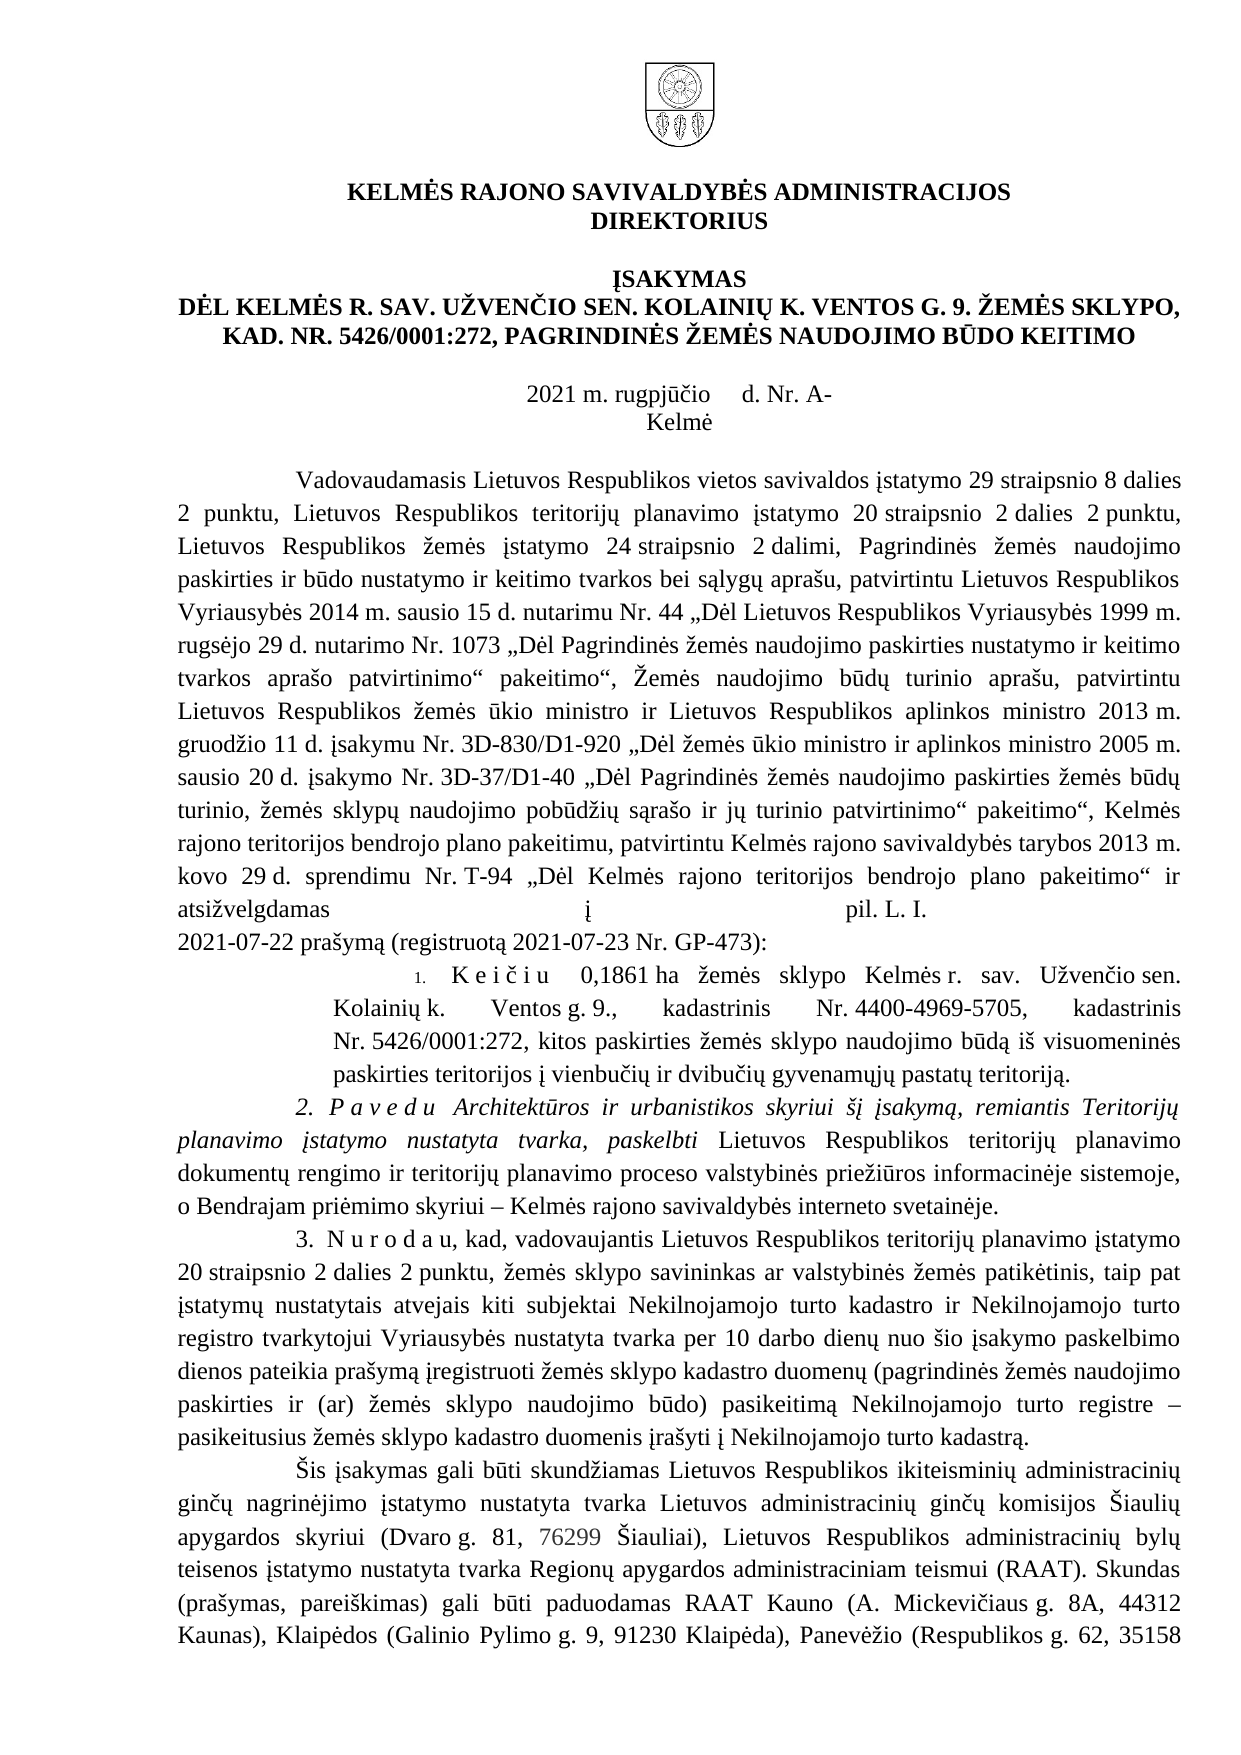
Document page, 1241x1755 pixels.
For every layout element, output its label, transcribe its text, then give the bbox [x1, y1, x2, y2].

subtitle DĖL KELMĖS R. SAV. UŽVENČIO SEN. KOLAINIŲ K. VENTOS G. 9. ŽEMĖS SKLYPO, KAD. NR. 5426/0001:272, PAGRINDINĖS ŽEMĖS NAUDOJIMO BŪDO KEITIMO [177, 292, 1181, 350]
text Kelmė [177, 407, 1181, 436]
text Vadovaudamasis Lietuvos Respublikos vietos savivaldos įstatymo 29 straipsnio 8 dalies 2 punktu, Lietuvos Respublikos teritorijų planavimo įstatymo 20 straipsnio 2 dalies 2 punktu, Lietuvos Respublikos žemės įstatymo 24 straipsnio 2 dalimi, Pagrindinės žemės naudojimo paskirties ir būdo nustatymo ir keitimo tvarkos bei sąlygų aprašu, patvirtintu Lietuvos Respublikos Vyriausybės 2014 m. sausio 15 d. nutarimu Nr. 44 „Dėl Lietuvos Respublikos Vyriausybės 1999 m. rugsėjo 29 d. nutarimo Nr. 1073 „Dėl Pagrindinės žemės naudojimo paskirties nustatymo ir keitimo tvarkos aprašo patvirtinimo“ pakeitimo“, Žemės naudojimo būdų turinio aprašu, patvirtintu Lietuvos Respublikos žemės ūkio ministro ir Lietuvos Respublikos aplinkos ministro 2013 m. gruodžio 11 d. įsakymu Nr. 3D-830/D1-920 „Dėl žemės ūkio ministro ir aplinkos ministro 2005 m. sausio 20 d. įsakymo Nr. 3D-37/D1-40 „Dėl Pagrindinės žemės naudojimo paskirties žemės būdų turinio, žemės sklypų naudojimo pobūdžių sąrašo ir jų turinio patvirtinimo“ pakeitimo“, Kelmės rajono teritorijos bendrojo plano pakeitimu, patvirtintu Kelmės rajono savivaldybės tarybos 2013 m. kovo 29 d. sprendimu Nr. T-94 „Dėl Kelmės rajono teritorijos bendrojo plano pakeitimo“ ir atsižvelgdamas į pil. L. I. 2021-07-22 prašymą (registruotą 2021-07-23 Nr. GP-473): [177, 465, 1181, 956]
text DIREKTORIUS [177, 206, 1181, 235]
text Šis įsakymas gali būti skundžiamas Lietuvos Respublikos ikiteisminių administracinių ginčų nagrinėjimo įstatymo nustatyta tvarka Lietuvos administracinių ginčų komisijos Šiaulių apygardos skyriui (Dvaro g. 81, 76299 Šiauliai), Lietuvos Respublikos administracinių bylų teisenos įstatymo nustatyta tvarka Regionų apygardos administraciniam teismui (RAAT). Skundas (prašymas, pareiškimas) gali būti paduodamas RAAT Kauno (A. Mickevičiaus g. 8A, 44312 Kaunas), Klaipėdos (Galinio Pylimo g. 9, 91230 Klaipėda), Panevėžio (Respublikos g. 62, 35158 [177, 1456, 1181, 1649]
text 2021 m. rugpjūčio d. Nr. A- [177, 379, 1181, 407]
text 2. Pavedu Architektūros ir urbanistikos skyriui šį įsakymą, remiantis Teritorijų planavimo įstatymo nustatyta tvarka, paskelbti Lietuvos Respublikos teritorijų planavimo dokumentų rengimo ir teritorijų planavimo proceso valstybinės priežiūros informacinėje sistemoje, o Bendrajam priėmimo skyriui – Kelmės rajono savivaldybės interneto svetainėje. [177, 1092, 1181, 1220]
text ĮSAKYMAS [177, 264, 1181, 292]
text 3. Nurodau, kad, vadovaujantis Lietuvos Respublikos teritorijų planavimo įstatymo 20 straipsnio 2 dalies 2 punktu, žemės sklypo savininkas ar valstybinės žemės patikėtinis, taip pat įstatymų nustatytais atvejais kiti subjektai Nekilnojamojo turto kadastro ir Nekilnojamojo turto registro tvarkytojui Vyriausybės nustatyta tvarka per 10 darbo dienų nuo šio įsakymo paskelbimo dienos pateikia prašymą įregistruoti žemės sklypo kadastro duomenų (pagrindinės žemės naudojimo paskirties ir (ar) žemės sklypo naudojimo būdo) pasikeitimą Nekilnojamojo turto registre – pasikeitusius žemės sklypo kadastro duomenis įrašyti į Nekilnojamojo turto kadastrą. [177, 1224, 1181, 1451]
list Keičiu 0,1861 ha žemės sklypo Kelmės r. sav. Užvenčio sen. Kolainių k. Ventos g. 9., kadastrinis Nr. 4400-4969-5705, kadastrinis Nr. 5426/0001:272, kitos paskirties žemės sklypo naudojimo būdą iš visuomeninės paskirties teritorijos į vienbučių ir dvibučių gyvenamųjų pastatų teritoriją. [295, 960, 1181, 1088]
subtitle KELMĖS RAJONO SAVIVALDYBĖS ADMINISTRACIJOS [177, 177, 1181, 206]
